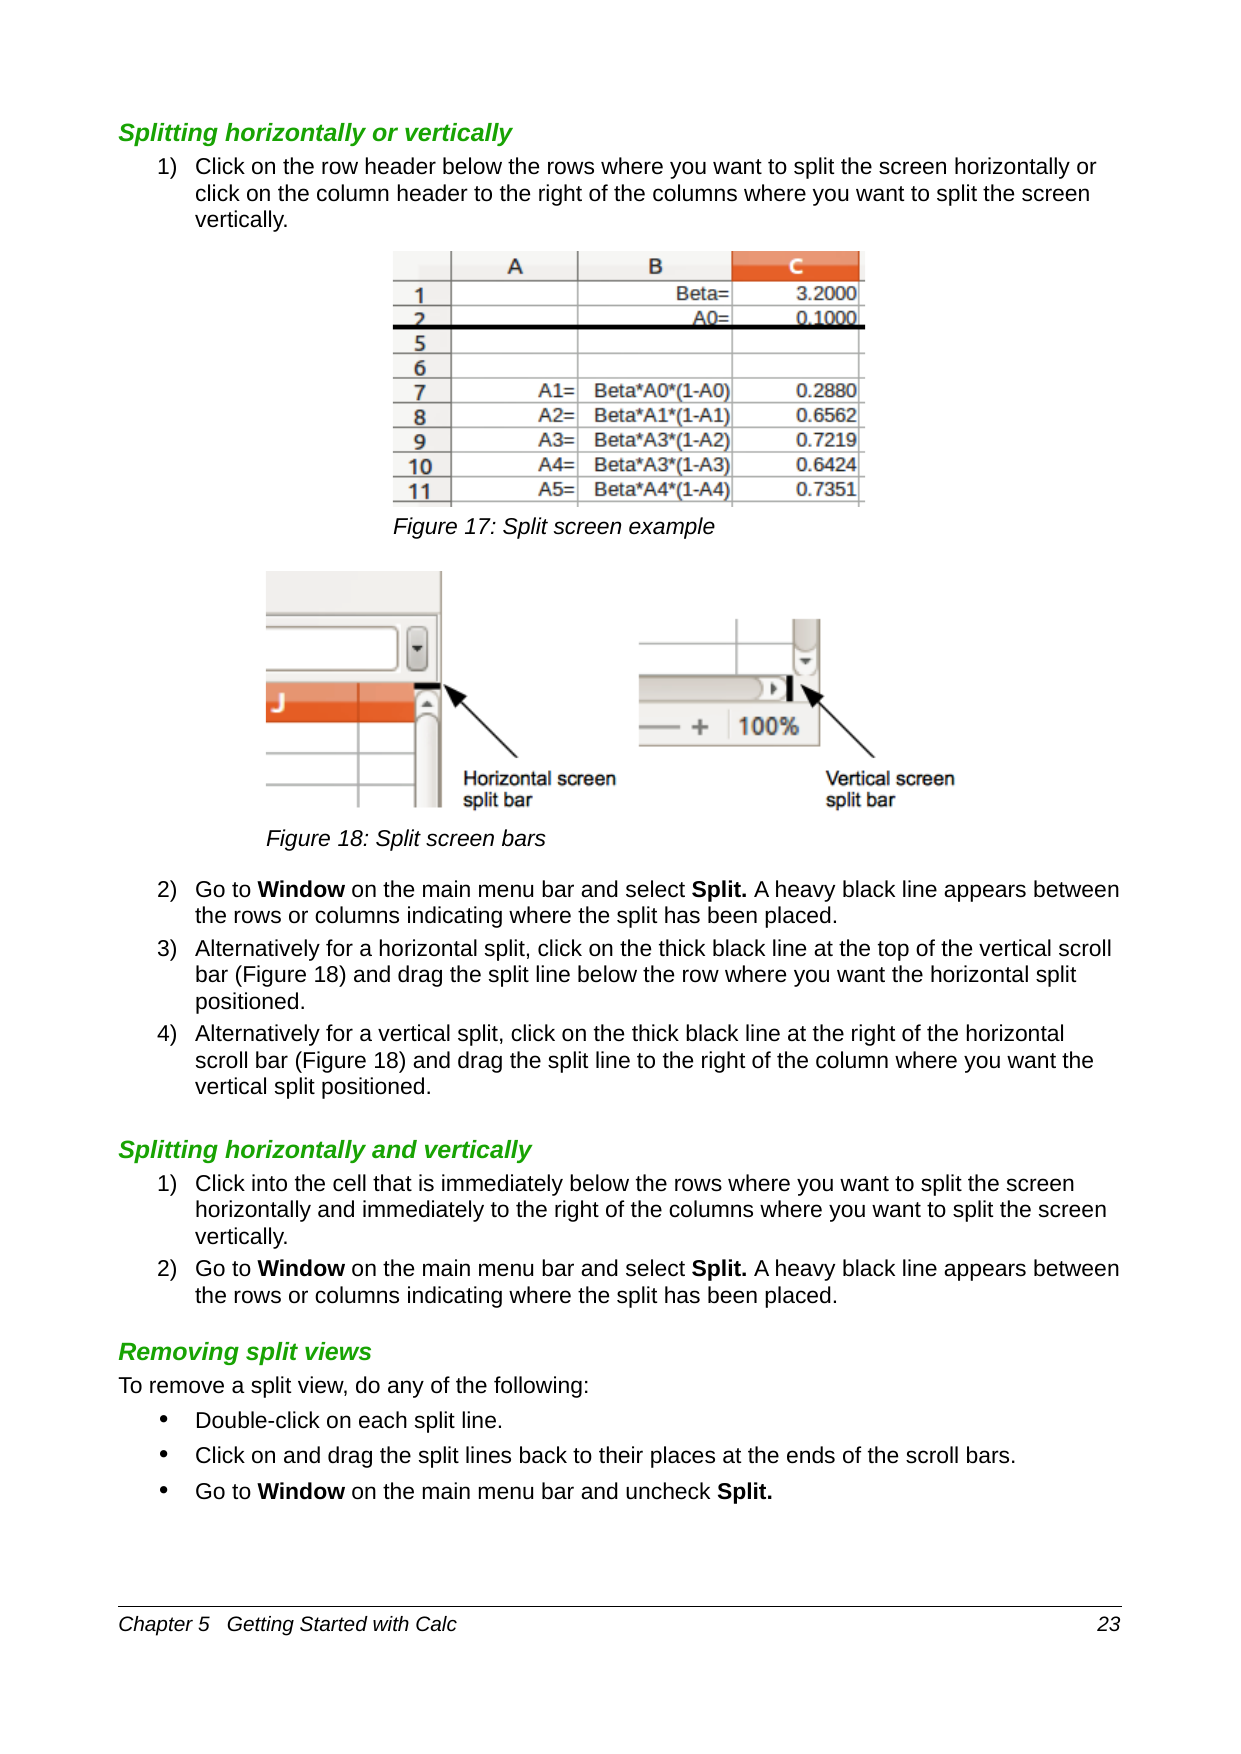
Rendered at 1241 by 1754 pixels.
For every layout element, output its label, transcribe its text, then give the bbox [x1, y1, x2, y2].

subtitle Removing split views [118, 1337, 1122, 1366]
list Go to Window on the main menu bar and select Split. A heavy black line appears between the rows or columns indicating where the split has been placed. [177, 876, 1122, 929]
text Figure 18: Split screen bars [266, 825, 974, 852]
list Click on the row header below the rows where you want to split the screen horizontally or click on the column header to the right of the columns where you want to split the screen vertically. [177, 153, 1122, 232]
text Figure 17: Split screen example [393, 513, 865, 539]
picture [265, 571, 975, 819]
list Alternatively for a horizontal split, click on the thick black line at the top of the vertical scroll bar (Figure 18) and drag the split line below the row where you want the horizontal split positioned. [177, 935, 1122, 1014]
subtitle Splitting horizontally and vertically [118, 1135, 1122, 1163]
list To remove a split view, do any of the following: [118, 1372, 1122, 1399]
picture [392, 251, 866, 507]
list Click into the cell that is immediately below the rows where you want to split the screen horizontally and immediately to the right of the columns where you want to split the screen vertically. [177, 1170, 1122, 1249]
list Click on and drag the split lines back to their places at the ends of the scroll bars. [156, 1441, 1122, 1470]
list Go to Window on the main menu bar and select Split. A heavy black line appears between the rows or columns indicating where the split has been placed. [177, 1255, 1122, 1308]
list Go to Window on the main menu bar and uncheck Split. [156, 1476, 1122, 1505]
subtitle Splitting horizontally or vertically [118, 118, 1122, 147]
list Alternatively for a vertical split, click on the thick black line at the right of the horizontal scroll bar (Figure 18) and drag the split line to the right of the column where you want the vertical split positioned. [177, 1020, 1122, 1099]
list Double-click on each split line. [156, 1405, 1122, 1434]
